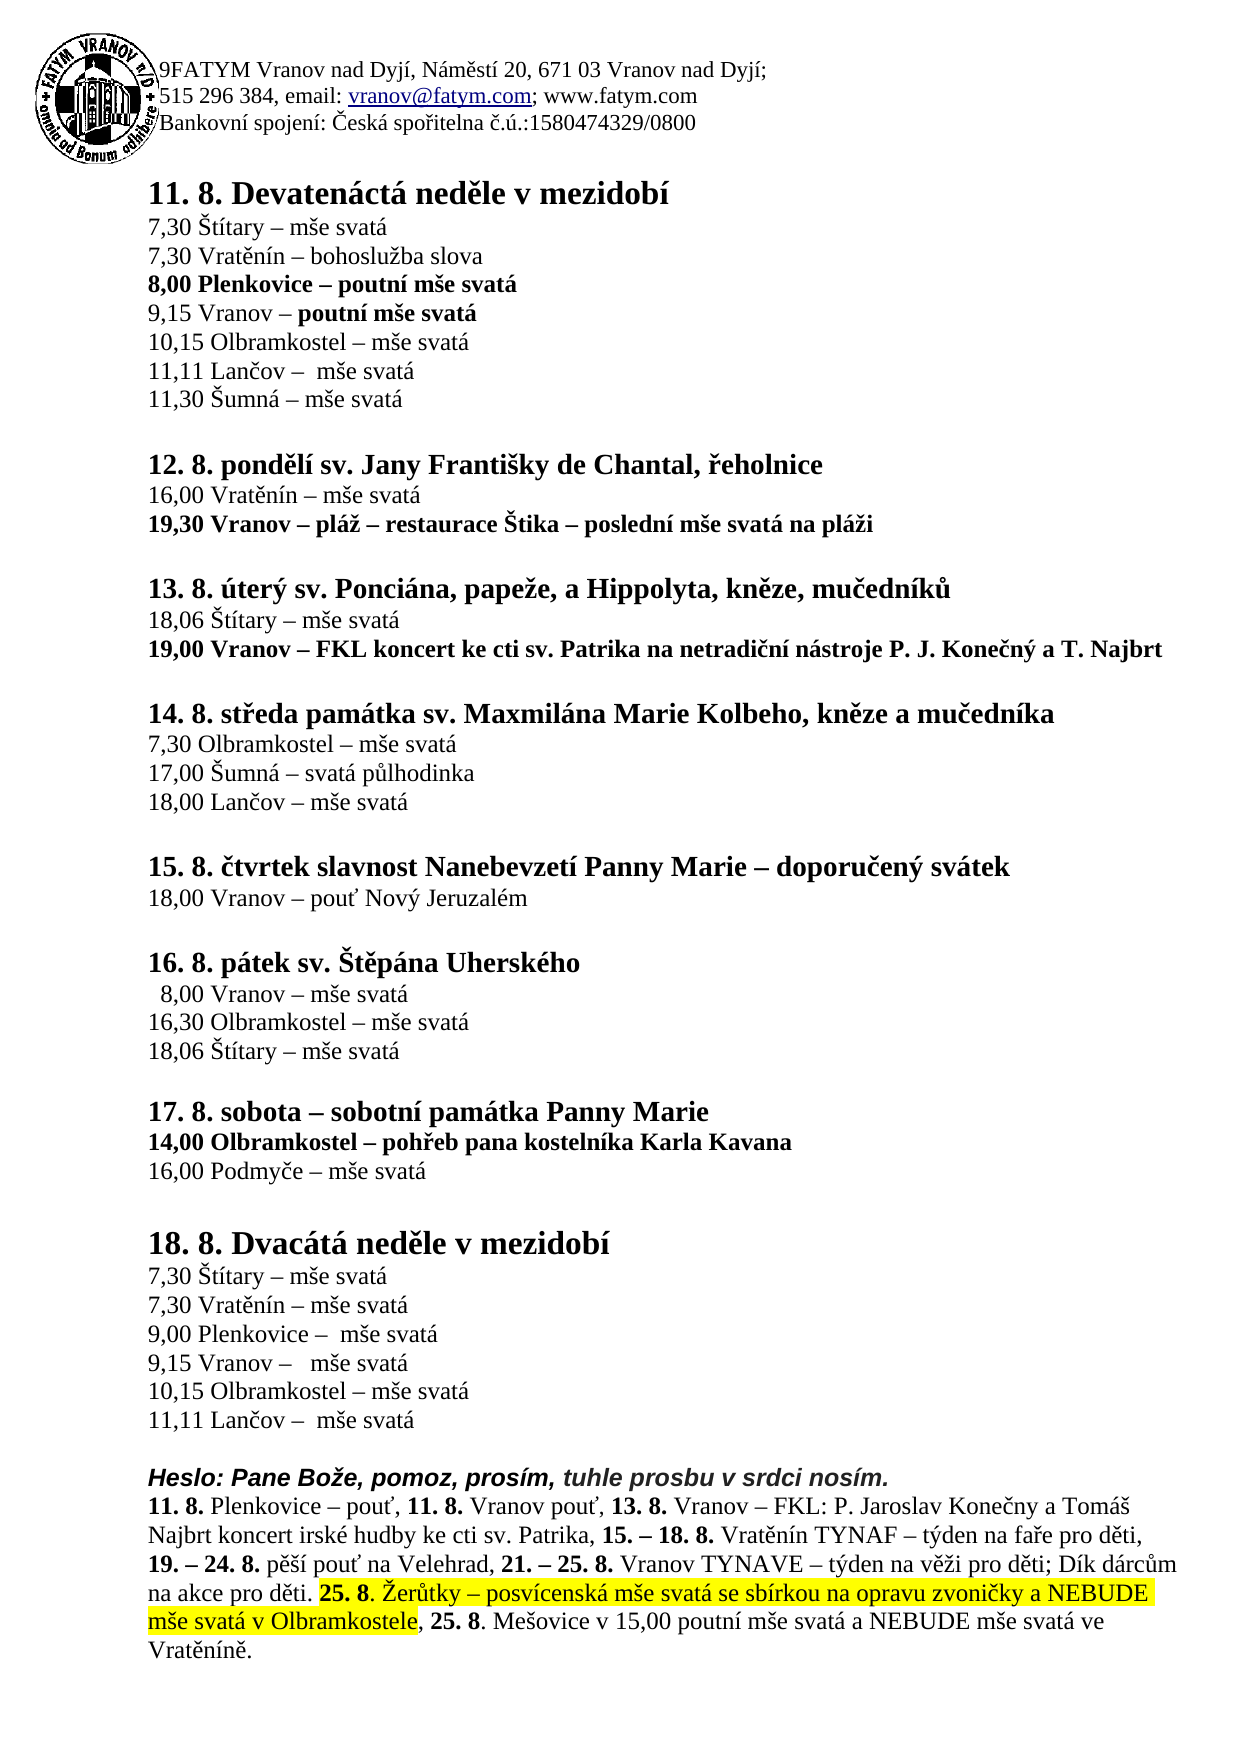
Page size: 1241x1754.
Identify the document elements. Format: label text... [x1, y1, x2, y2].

text 18,06 Štítary – mše svatá [148, 605, 1181, 634]
text 16. 8. pátek sv. Štěpána Uherského [148, 945, 1181, 979]
text 18. 8. Dvacátá neděle v mezidobí [148, 1223, 1181, 1261]
text 17. 8. sobota – sobotní památka Panny Marie [148, 1094, 1181, 1127]
text 19. – 24. 8. pěší pouť na Velehrad, 21. – 25. 8. Vranov TYNAVE – týden na věži pro děti; Dík dárcům na akce pro děti. 25. 8. Žerůtky – posvícenská mše svatá se sbírkou na opravu zvoničky a NEBUDE mše svatá v Olbramkostele, 25. 8. Mešovice v 15,00 poutní mše svatá a NEBUDE mše svatá ve Vratěníně. [148, 1549, 1181, 1664]
text 19,00 Vranov – FKL koncert ke cti sv. Patrika na netradiční nástroje P. J. Konečný a T. Najbrt [148, 634, 1181, 662]
text 18,00 Vranov – pouť Nový Jeruzalém [148, 883, 1181, 912]
text 7,30 Olbramkostel – mše svatá [148, 729, 1181, 758]
text Bankovní spojení: Česká spořitelna č.ú.:1580474329/0800 [151, 109, 1181, 135]
text 16,00 Vratěnín – mše svatá [148, 480, 1181, 509]
text 16,00 Podmyče – mše svatá [148, 1156, 1181, 1185]
text 8,00 Plenkovice – poutní mše svatá [148, 269, 1181, 298]
text 515 296 384, email: vranov@fatym.com; www.fatym.com [159, 83, 1181, 109]
text 9FATYM Vranov nad Dyjí, Náměstí 20, 671 03 Vranov nad Dyjí; [148, 56, 1181, 83]
text 14,00 Olbramkostel – pohřeb pana kostelníka Karla Kavana [148, 1127, 1181, 1156]
text 19,30 Vranov – pláž – restaurace Štika – poslední mše svatá na pláži [148, 509, 1181, 538]
text 10,15 Olbramkostel – mše svatá [148, 1376, 1181, 1405]
text 7,30 Vratěnín – bohoslužba slova [148, 241, 1181, 269]
text 12. 8. pondělí sv. Jany Františky de Chantal, řeholnice [148, 447, 1181, 480]
text 8,00 Vranov – mše svatá [148, 979, 1181, 1007]
text 10,15 Olbramkostel – mše svatá [148, 327, 1181, 356]
text 17,00 Šumná – svatá půlhodinka [148, 758, 1181, 787]
text 18,00 Lančov – mše svatá [148, 787, 1181, 816]
text 9,15 Vranov – poutní mše svatá [148, 298, 1181, 327]
text 11,30 Šumná – mše svatá [148, 384, 1181, 413]
text 11,11 Lančov – mše svatá [148, 1405, 1181, 1434]
text 14. 8. středa památka sv. Maxmilána Marie Kolbeho, kněze a mučedníka [148, 696, 1181, 729]
text 16,30 Olbramkostel – mše svatá [148, 1007, 1181, 1036]
text 15. 8. čtvrtek slavnost Nanebevzetí Panny Marie – doporučený svátek [148, 849, 1181, 883]
text 18,06 Štítary – mše svatá [148, 1036, 1181, 1065]
text 11. 8. Plenkovice – pouť, 11. 8. Vranov pouť, 13. 8. Vranov – FKL: P. Jaroslav Konečny a Tomáš Najbrt koncert irské hudby ke cti sv. Patrika, 15. – 18. 8. Vratěnín TYNAF – týden na faře pro děti, [148, 1491, 1181, 1549]
text 7,30 Štítary – mše svatá [148, 1261, 1181, 1290]
text 7,30 Vratěnín – mše svatá [148, 1290, 1181, 1319]
text 7,30 Štítary – mše svatá [148, 212, 1181, 241]
text 11. 8. Devatenáctá neděle v mezidobí [148, 174, 1181, 212]
text 13. 8. úterý sv. Ponciána, papeže, a Hippolyta, kněze, mučedníků [148, 571, 1181, 605]
text 11,11 Lančov – mše svatá [148, 356, 1181, 384]
text 9,15 Vranov – mše svatá [148, 1348, 1181, 1376]
text Heslo: Pane Bože, pomoz, prosím, tuhle prosbu v srdci nosím. [148, 1463, 1181, 1491]
text 9,00 Plenkovice – mše svatá [148, 1319, 1181, 1348]
